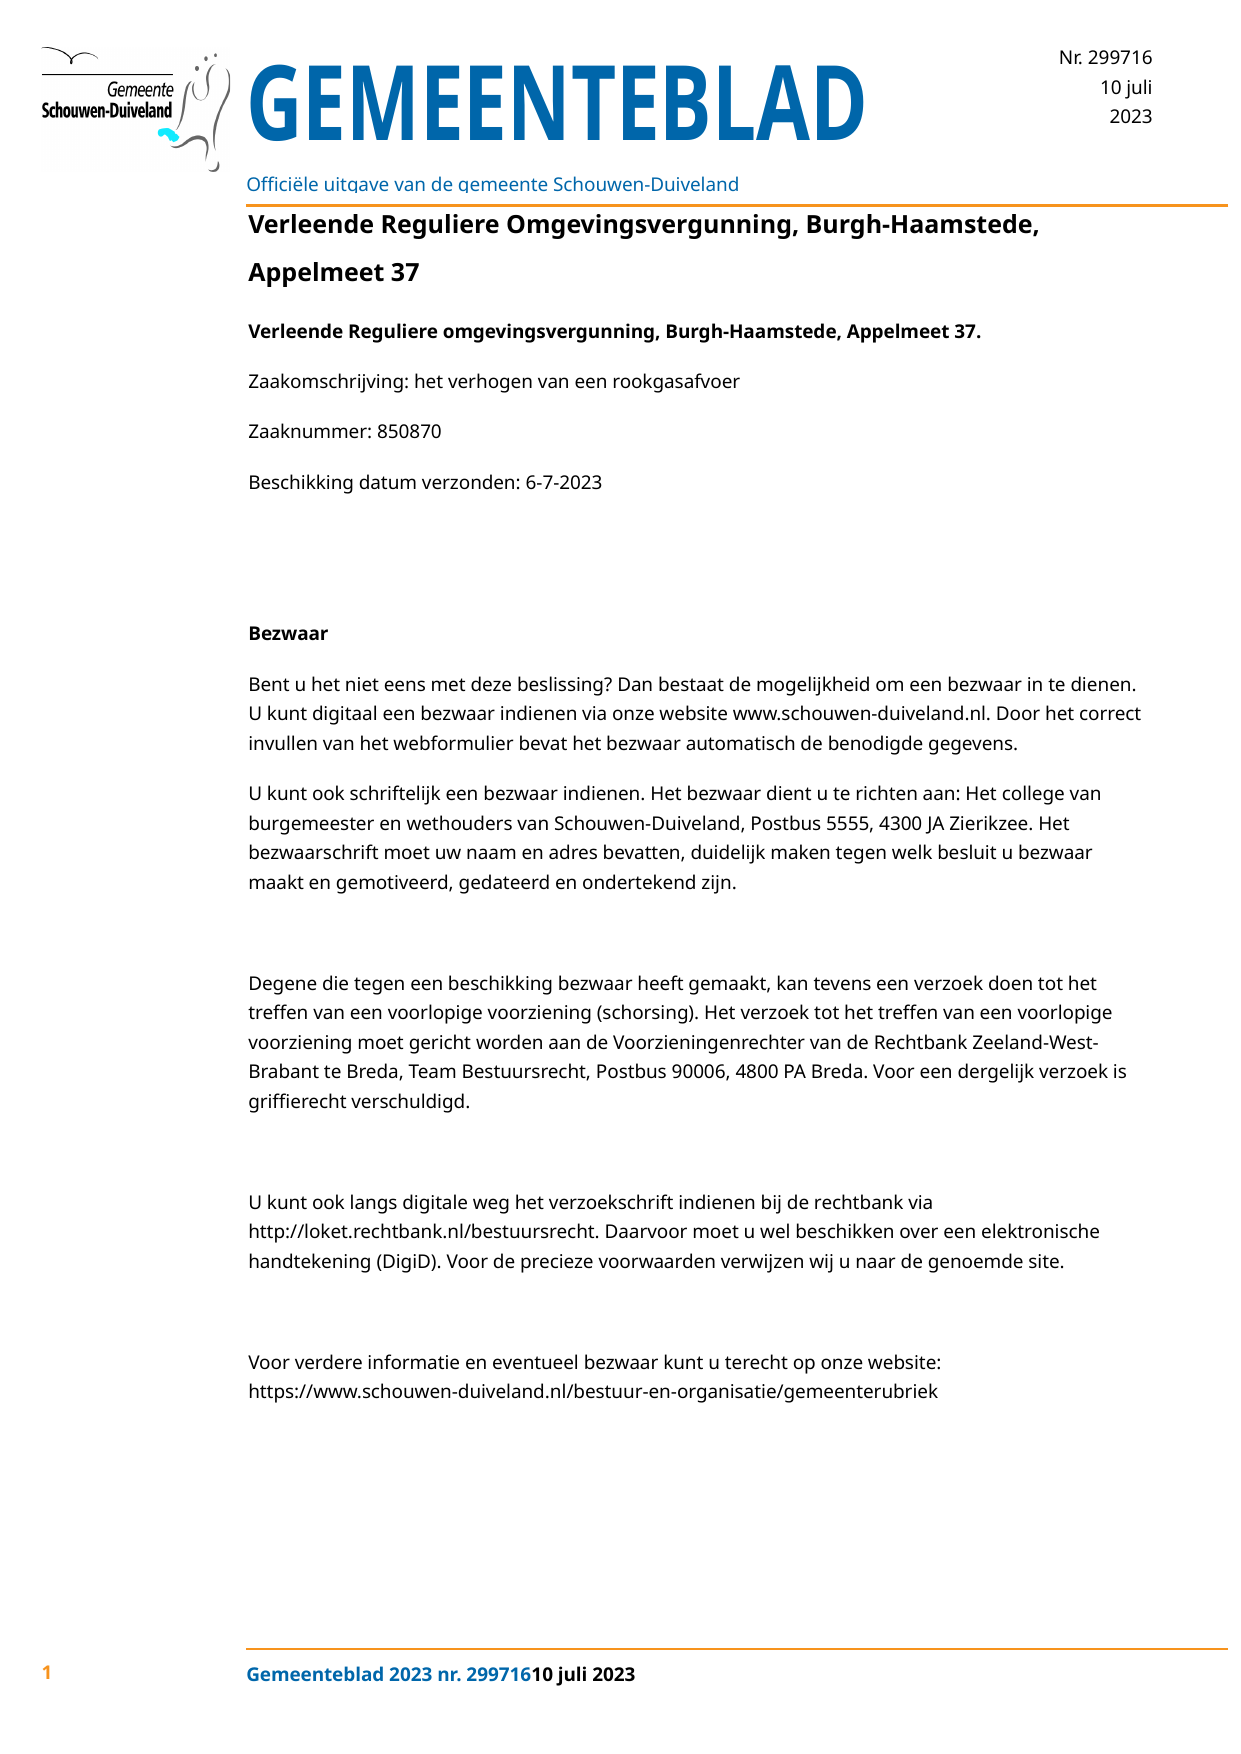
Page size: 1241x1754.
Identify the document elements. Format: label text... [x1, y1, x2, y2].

text Degene die tegen een beschikking bezwaar heeft gemaakt, kan tevens een verzoek doen tot het treffen van een voorlopige voorziening (schorsing). Het verzoek tot het treffen van een voorlopige voorziening moet gericht worden aan de Voorzieningenrechter van de Rechtbank Zeeland-West-Brabant te Breda, Team Bestuursrecht, Postbus 90006, 4800 PA Breda. Voor een dergelijk verzoek is griffierecht verschuldigd. [248, 970, 1152, 1114]
text Zaakomschrijving: het verhogen van een rookgasafvoer [248, 368, 1152, 394]
text Zaaknummer: 850870 [248, 419, 1152, 444]
text Voor verdere informatie en eventueel bezwaar kunt u terecht op onze website: https://www.schouwen-duiveland.nl/bestuur-en-organisatie/gemeenterubriek [248, 1349, 1152, 1404]
text Bent u het niet eens met deze beslissing? Dan bestaat de mogelijkheid om een bezwaar in te dienen. U kunt digitaal een bezwaar indienen via onze website www.schouwen-duiveland.nl. Door het correct invullen van het webformulier bevat het bezwaar automatisch de benodigde gegevens. [248, 671, 1152, 756]
text U kunt ook schriftelijk een bezwaar indienen. Het bezwaar dient u te richten aan: Het college van burgemeester en wethouders van Schouwen-Duiveland, Postbus 5555, 4300 JA Zierikzee. Het bezwaarschrift moet uw naam en adres bevatten, duidelijk maken tegen welk besluit u bezwaar maakt en gemotiveerd, gedateerd en ondertekend zijn. [248, 780, 1152, 895]
text Verleende Reguliere Omgevingsvergunning, Burgh-Haamstede, Appelmeet 37 [248, 207, 1152, 288]
text U kunt ook langs digitale weg het verzoekschrift indienen bij de rechtbank via http://loket.rechtbank.nl/bestuursrecht. Daarvoor moet u wel beschikken over een elektronische handtekening (DigiD). Voor de precieze voorwaarden verwijzen wij u naar de genoemde site. [248, 1189, 1152, 1274]
text Beschikking datum verzonden: 6-7-2023 [248, 469, 1152, 495]
text Bezwaar [248, 620, 1152, 646]
picture [41, 47, 231, 172]
text Verleende Reguliere omgevingsvergunning, Burgh-Haamstede, Appelmeet 37. [248, 318, 1152, 344]
